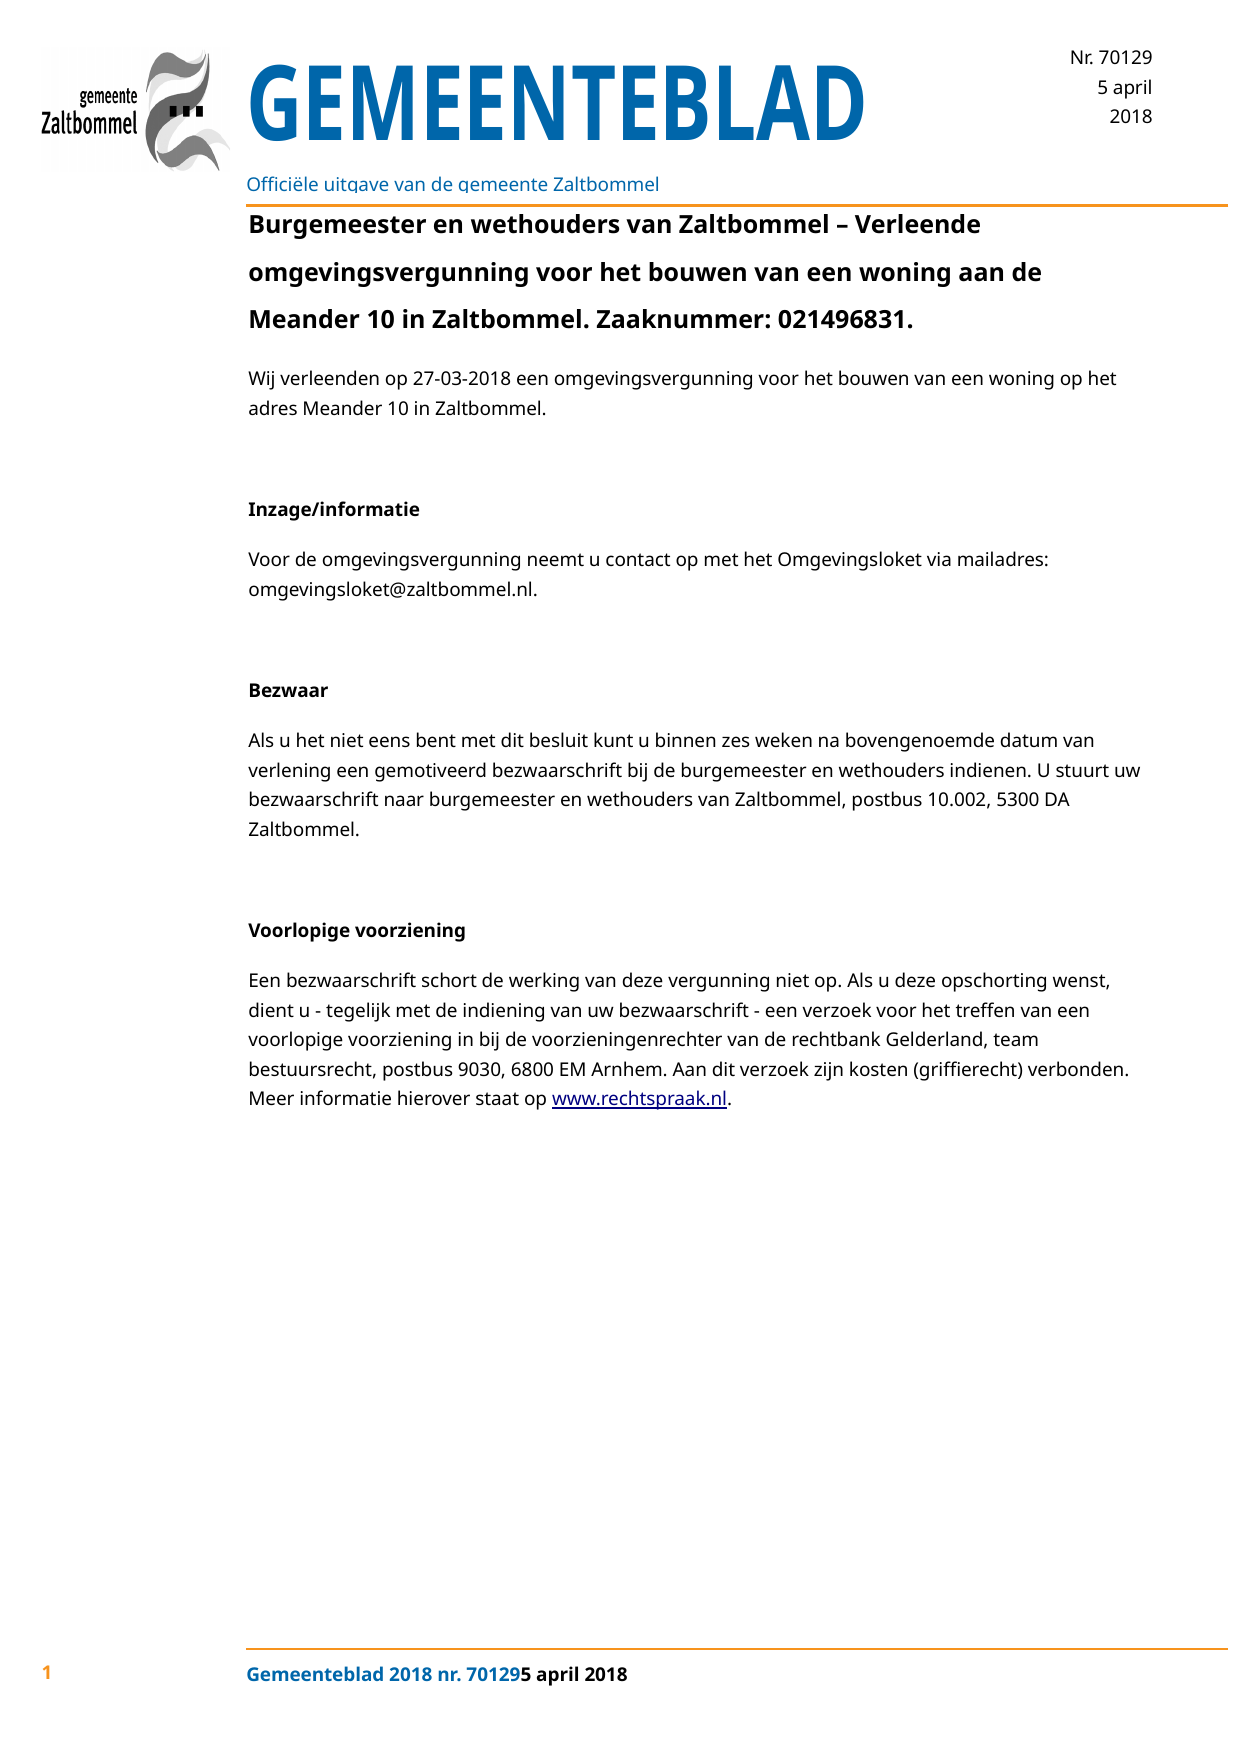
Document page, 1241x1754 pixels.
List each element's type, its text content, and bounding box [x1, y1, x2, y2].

text Wij verleenden op 27-03-2018 een omgevingsvergunning voor het bouwen van een woning op het adres Meander 10 in Zaltbommel. [248, 366, 1152, 421]
picture [41, 47, 231, 172]
text Voor de omgevingsvergunning neemt u contact op met het Omgevingsloket via mailadres: omgevingsloket@zaltbommel.nl. [248, 546, 1152, 602]
text Een bezwaarschrift schort de werking van deze vergunning niet op. Als u deze opschorting wenst, dient u - tegelijk met de indiening van uw bezwaarschrift - een verzoek voor het treffen van een voorlopige voorziening in bij de voorzieningenrechter van de rechtbank Gelderland, team bestuursrecht, postbus 9030, 6800 EM Arnhem. Aan dit verzoek zijn kosten (griffierecht) verbonden. Meer informatie hierover staat op www.rechtspraak.nl. [248, 967, 1152, 1111]
text Burgemeester en wethouders van Zaltbommel – Verleende omgevingsvergunning voor het bouwen van een woning aan de Meander 10 in Zaltbommel. Zaaknummer: 021496831. [248, 207, 1152, 336]
text Als u het niet eens bent met dit besluit kunt u binnen zes weken na bovengenoemde datum van verlening een gemotiveerd bezwaarschrift bij de burgemeester en wethouders indienen. U stuurt uw bezwaarschrift naar burgemeester en wethouders van Zaltbommel, postbus 10.002, 5300 DA Zaltbommel. [248, 727, 1152, 842]
text Inzage/informatie [248, 496, 1152, 522]
text Bezwaar [248, 677, 1152, 702]
text Voorlopige voorziening [248, 917, 1152, 942]
